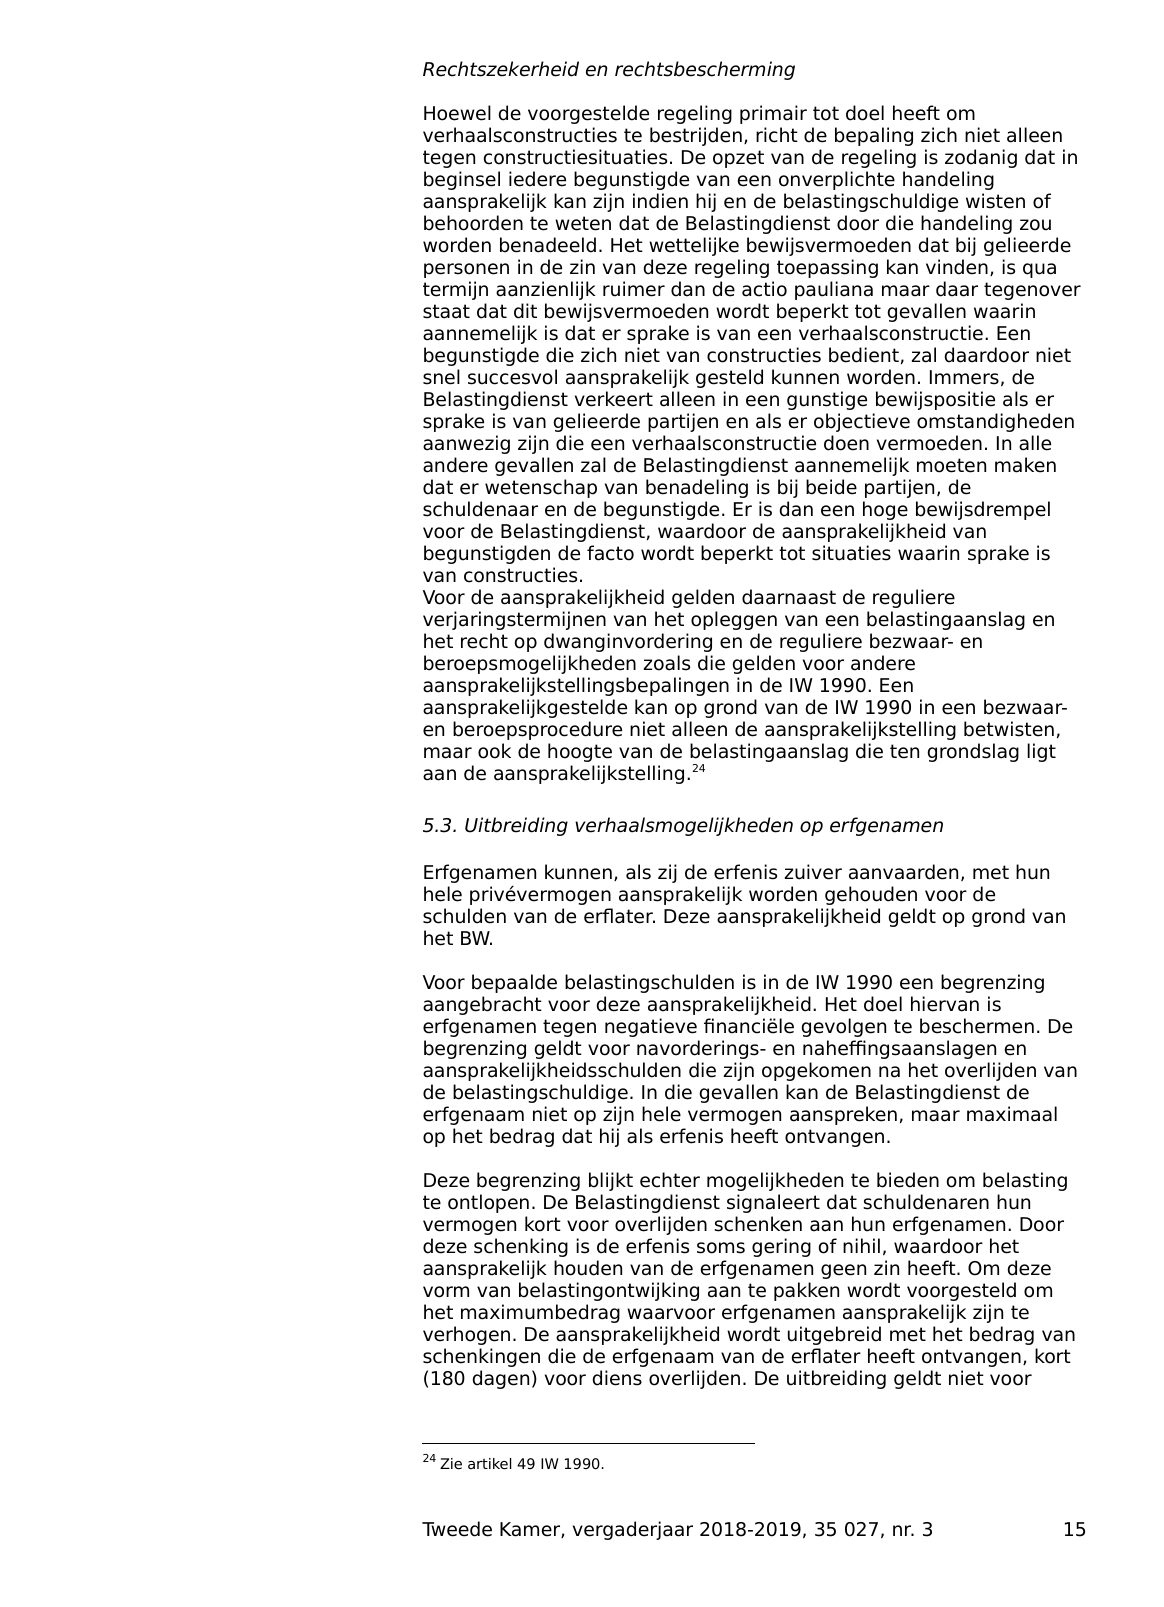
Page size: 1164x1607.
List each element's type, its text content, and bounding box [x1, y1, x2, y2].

text Hoewel de voorgestelde regeling primair tot doel heeft om verhaalsconstructies te bestrijden, richt de bepaling zich niet alleen tegen constructiesituaties. De opzet van de regeling is zodanig dat in beginsel iedere begunstigde van een onverplichte handeling aansprakelijk kan zijn indien hij en de belastingschuldige wisten of behoorden te weten dat de Belastingdienst door die handeling zou worden benadeeld. Het wettelijke bewijsvermoeden dat bij gelieerde personen in de zin van deze regeling toepassing kan vinden, is qua termijn aanzienlijk ruimer dan de actio pauliana maar daar tegenover staat dat dit bewijsvermoeden wordt beperkt tot gevallen waarin aannemelijk is dat er sprake is van een verhaalsconstructie. Een begunstigde die zich niet van constructies bedient, zal daardoor niet snel succesvol aansprakelijk gesteld kunnen worden. Immers, de Belastingdienst verkeert alleen in een gunstige bewijspositie als er sprake is van gelieerde partijen en als er objectieve omstandigheden aanwezig zijn die een verhaalsconstructie doen vermoeden. In alle andere gevallen zal de Belastingdienst aannemelijk moeten maken dat er wetenschap van benadeling is bij beide partijen, de schuldenaar en de begunstigde. Er is dan een hoge bewijsdrempel voor de Belastingdienst, waardoor de aansprakelijkheid van begunstigden de facto wordt beperkt tot situaties waarin sprake is van constructies. [422, 103, 1087, 587]
text Erfgenamen kunnen, als zij de erfenis zuiver aanvaarden, met hun hele privévermogen aansprakelijk worden gehouden voor de schulden van de erflater. Deze aansprakelijkheid geldt op grond van het BW. [422, 862, 1087, 949]
text Voor bepaalde belastingschulden is in de IW 1990 een begrenzing aangebracht voor deze aansprakelijkheid. Het doel hiervan is erfgenamen tegen negatieve financiële gevolgen te beschermen. De begrenzing geldt voor navorderings- en naheffingsaanslagen en aansprakelijkheidsschulden die zijn opgekomen na het overlijden van de belastingschuldige. In die gevallen kan de Belastingdienst de erfgenaam niet op zijn hele vermogen aanspreken, maar maximaal op het bedrag dat hij als erfenis heeft ontvangen. [422, 972, 1087, 1147]
subtitle Rechtszekerheid en rechtsbescherming [422, 59, 1087, 81]
text Deze begrenzing blijkt echter mogelijkheden te bieden om belasting te ontlopen. De Belastingdienst signaleert dat schuldenaren hun vermogen kort voor overlijden schenken aan hun erfgenamen. Door deze schenking is de erfenis soms gering of nihil, waardoor het aansprakelijk houden van de erfgenamen geen zin heeft. Om deze vorm van belastingontwijking aan te pakken wordt voorgesteld om het maximumbedrag waarvoor erfgenamen aansprakelijk zijn te verhogen. De aansprakelijkheid wordt uitgebreid met het bedrag van schenkingen die de erfgenaam van de erflater heeft ontvangen, kort (180 dagen) voor diens overlijden. De uitbreiding geldt niet voor [422, 1170, 1087, 1389]
text Voor de aansprakelijkheid gelden daarnaast de reguliere verjaringstermijnen van het opleggen van een belastingaanslag en het recht op dwanginvordering en de reguliere bezwaar- en beroepsmogelijkheden zoals die gelden voor andere aansprakelijkstellingsbepalingen in de IW 1990. Een aansprakelijkgestelde kan op grond van de IW 1990 in een bezwaar- en beroepsprocedure niet alleen de aansprakelijkstelling betwisten, maar ook de hoogte van de belastingaanslag die ten grondslag ligt aan de aansprakelijkstelling. [422, 587, 1087, 784]
text Zie artikel 49 IW 1990. [422, 1452, 1087, 1474]
subtitle 5.3. Uitbreiding verhaalsmogelijkheden op erfgenamen [422, 814, 1087, 837]
